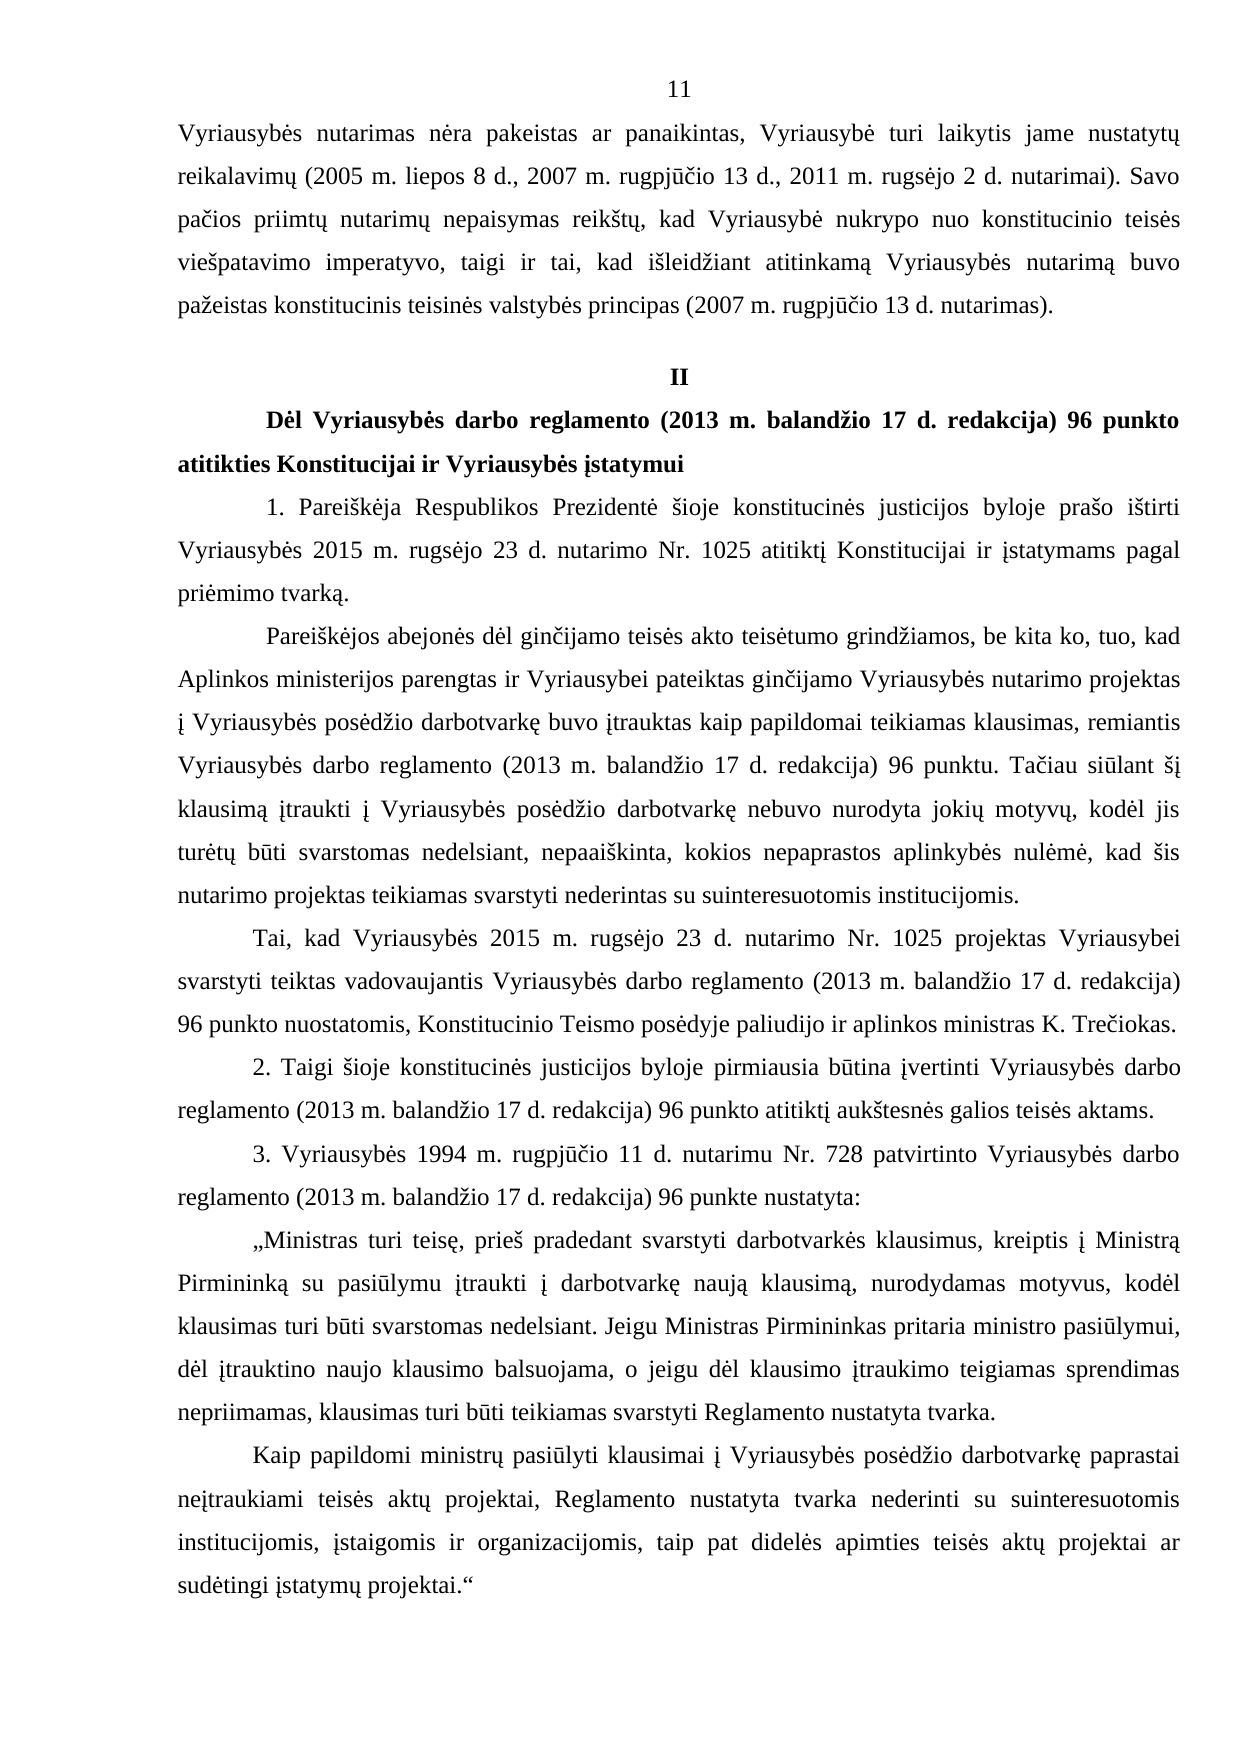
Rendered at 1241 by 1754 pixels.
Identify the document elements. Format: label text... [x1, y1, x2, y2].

text 2. Taigi šioje konstitucinės justicijos byloje pirmiausia būtina įvertinti Vyriausybės darbo reglamento (2013 m. balandžio 17 d. redakcija) 96 punkto atitiktį aukštesnės galios teisės aktams. [177, 1052, 1181, 1124]
text Vyriausybės nutarimas nėra pakeistas ar panaikintas, Vyriausybė turi laikytis jame nustatytų reikalavimų (2005 m. liepos 8 d., 2007 m. rugpjūčio 13 d., 2011 m. rugsėjo 2 d. nutarimai). Savo pačios priimtų nutarimų nepaisymas reikštų, kad Vyriausybė nukrypo nuo konstitucinio teisės viešpatavimo imperatyvo, taigi ir tai, kad išleidžiant atitinkamą Vyriausybės nutarimą buvo pažeistas konstitucinis teisinės valstybės principas (2007 m. rugpjūčio 13 d. nutarimas). [177, 118, 1181, 319]
text Tai, kad Vyriausybės 2015 m. rugsėjo 23 d. nutarimo Nr. 1025 projektas Vyriausybei svarstyti teiktas vadovaujantis Vyriausybės darbo reglamento (2013 m. balandžio 17 d. redakcija) 96 punkto nuostatomis, Konstitucinio Teismo posėdyje paliudijo ir aplinkos ministras K. Trečiokas. [177, 923, 1181, 1038]
text II [177, 362, 1181, 391]
text Dėl Vyriausybės darbo reglamento (2013 m. balandžio 17 d. redakcija) 96 punkto atitikties Konstitucijai ir Vyriausybės įstatymui [177, 406, 1181, 477]
text „Ministras turi teisę, prieš pradedant svarstyti darbotvarkės klausimus, kreiptis į Ministrą Pirmininką su pasiūlymu įtraukti į darbotvarkę naują klausimą, nurodydamas motyvus, kodėl klausimas turi būti svarstomas nedelsiant. Jeigu Ministras Pirmininkas pritaria ministro pasiūlymui, dėl įtrauktino naujo klausimo balsuojama, o jeigu dėl klausimo įtraukimo teigiamas sprendimas nepriimamas, klausimas turi būti teikiamas svarstyti Reglamento nustatyta tvarka. [177, 1225, 1181, 1426]
text 3. Vyriausybės 1994 m. rugpjūčio 11 d. nutarimu Nr. 728 patvirtinto Vyriausybės darbo reglamento (2013 m. balandžio 17 d. redakcija) 96 punkte nustatyta: [177, 1139, 1181, 1211]
text Pareiškėjos abejonės dėl ginčijamo teisės akto teisėtumo grindžiamos, be kita ko, tuo, kad Aplinkos ministerijos parengtas ir Vyriausybei pateiktas ginčijamo Vyriausybės nutarimo projektas į Vyriausybės posėdžio darbotvarkę buvo įtrauktas kaip papildomai teikiamas klausimas, remiantis Vyriausybės darbo reglamento (2013 m. balandžio 17 d. redakcija) 96 punktu. Tačiau siūlant šį klausimą įtraukti į Vyriausybės posėdžio darbotvarkę nebuvo nurodyta jokių motyvų, kodėl jis turėtų būti svarstomas nedelsiant, nepaaiškinta, kokios nepaprastos aplinkybės nulėmė, kad šis nutarimo projektas teikiamas svarstyti nederintas su suinteresuotomis institucijomis. [177, 621, 1181, 909]
text 1. Pareiškėja Respublikos Prezidentė šioje konstitucinės justicijos byloje prašo ištirti Vyriausybės 2015 m. rugsėjo 23 d. nutarimo Nr. 1025 atitiktį Konstitucijai ir įstatymams pagal priėmimo tvarką. [177, 492, 1181, 607]
text Kaip papildomi ministrų pasiūlyti klausimai į Vyriausybės posėdžio darbotvarkę paprastai neįtraukiami teisės aktų projektai, Reglamento nustatyta tvarka nederinti su suinteresuotomis institucijomis, įstaigomis ir organizacijomis, taip pat didelės apimties teisės aktų projektai ar sudėtingi įstatymų projektai.“ [177, 1441, 1181, 1599]
